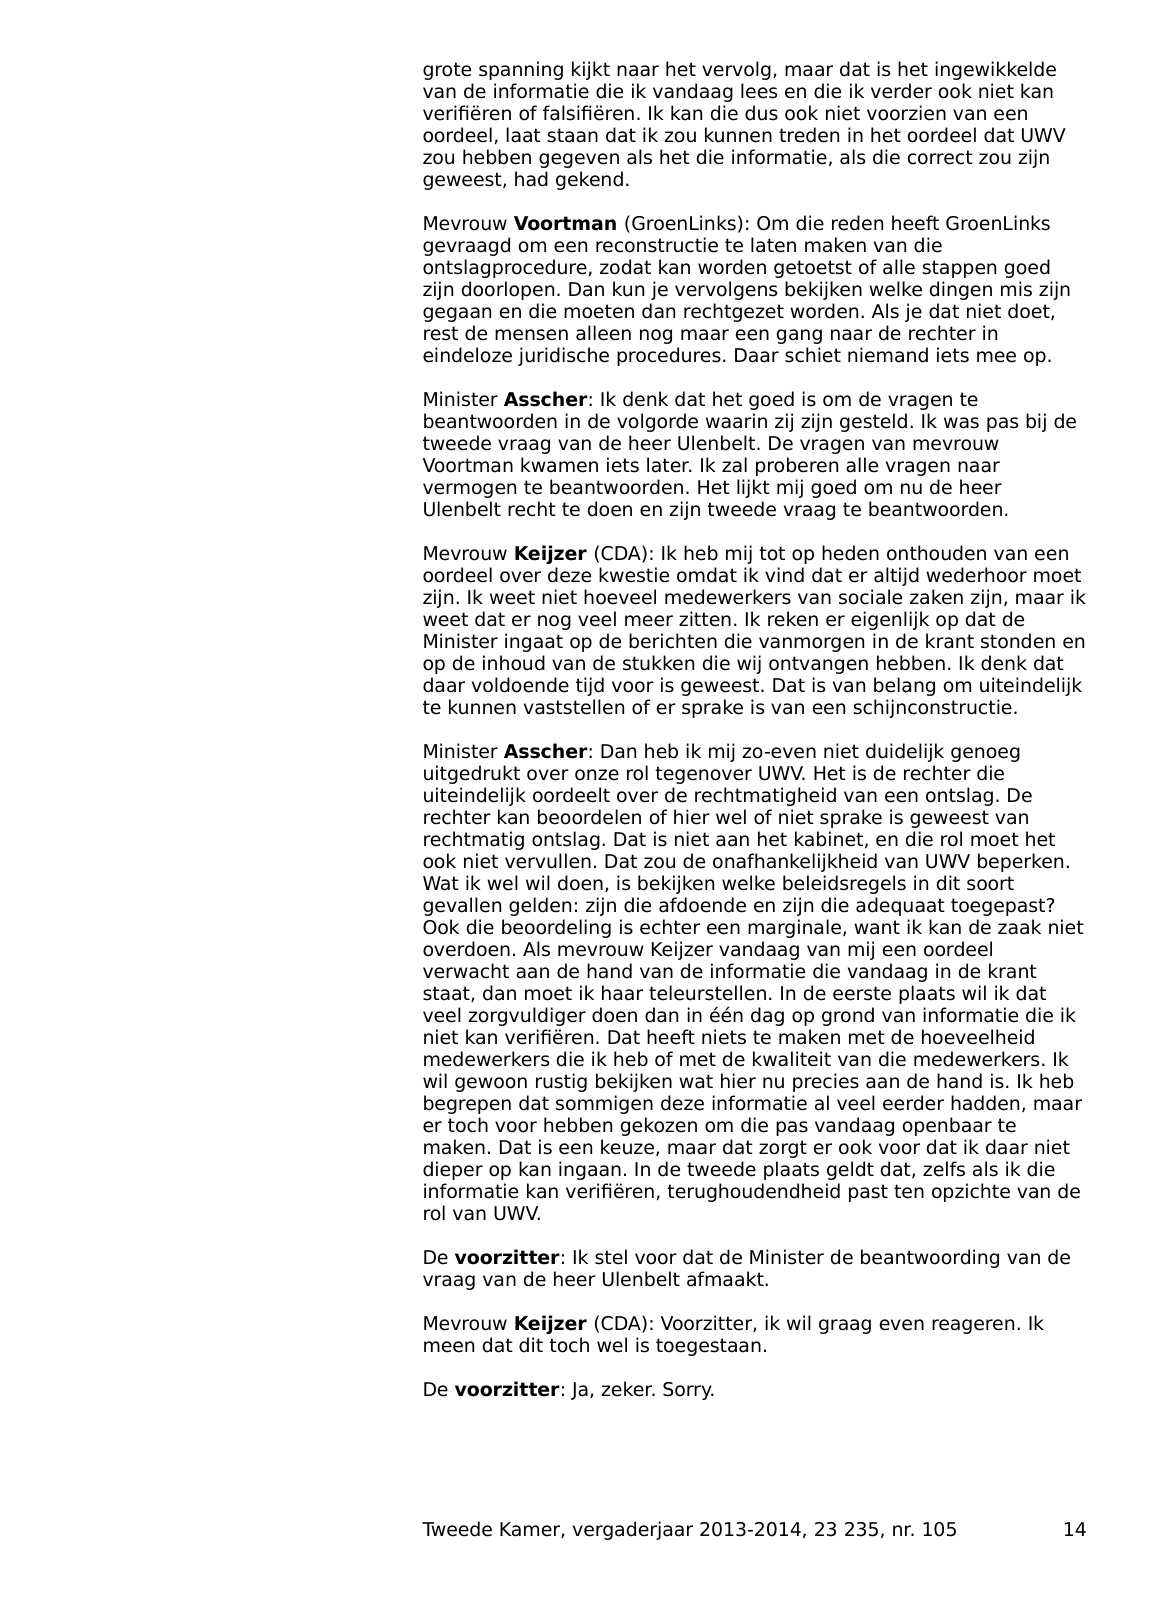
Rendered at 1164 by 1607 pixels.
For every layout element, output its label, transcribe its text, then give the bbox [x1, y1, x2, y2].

text Minister Asscher: Dan heb ik mij zo-even niet duidelijk genoeg uitgedrukt over onze rol tegenover UWV. Het is de rechter die uiteindelijk oordeelt over de rechtmatigheid van een ontslag. De rechter kan beoordelen of hier wel of niet sprake is geweest van rechtmatig ontslag. Dat is niet aan het kabinet, en die rol moet het ook niet vervullen. Dat zou de onafhankelijkheid van UWV beperken. Wat ik wel wil doen, is bekijken welke beleidsregels in dit soort gevallen gelden: zijn die afdoende en zijn die adequaat toegepast? Ook die beoordeling is echter een marginale, want ik kan de zaak niet overdoen. Als mevrouw Keijzer vandaag van mij een oordeel verwacht aan de hand van de informatie die vandaag in de krant staat, dan moet ik haar teleurstellen. In de eerste plaats wil ik dat veel zorgvuldiger doen dan in één dag op grond van informatie die ik niet kan verifiëren. Dat heeft niets te maken met de hoeveelheid medewerkers die ik heb of met de kwaliteit van die medewerkers. Ik wil gewoon rustig bekijken wat hier nu precies aan de hand is. Ik heb begrepen dat sommigen deze informatie al veel eerder hadden, maar er toch voor hebben gekozen om die pas vandaag openbaar te maken. Dat is een keuze, maar dat zorgt er ook voor dat ik daar niet dieper op kan ingaan. In de tweede plaats geldt dat, zelfs als ik die informatie kan verifiëren, terughoudendheid past ten opzichte van de rol van UWV. [422, 741, 1087, 1225]
text Mevrouw Keijzer (CDA): Ik heb mij tot op heden onthouden van een oordeel over deze kwestie omdat ik vind dat er altijd wederhoor moet zijn. Ik weet niet hoeveel medewerkers van sociale zaken zijn, maar ik weet dat er nog veel meer zitten. Ik reken er eigenlijk op dat de Minister ingaat op de berichten die vanmorgen in de krant stonden en op de inhoud van de stukken die wij ontvangen hebben. Ik denk dat daar voldoende tijd voor is geweest. Dat is van belang om uiteindelijk te kunnen vaststellen of er sprake is van een schijnconstructie. [422, 543, 1087, 719]
text De voorzitter: Ja, zeker. Sorry. [422, 1379, 1087, 1401]
text grote spanning kijkt naar het vervolg, maar dat is het ingewikkelde van de informatie die ik vandaag lees en die ik verder ook niet kan verifiëren of falsifiëren. Ik kan die dus ook niet voorzien van een oordeel, laat staan dat ik zou kunnen treden in het oordeel dat UWV zou hebben gegeven als het die informatie, als die correct zou zijn geweest, had gekend. [422, 59, 1087, 191]
text Mevrouw Voortman (GroenLinks): Om die reden heeft GroenLinks gevraagd om een reconstructie te laten maken van die ontslagprocedure, zodat kan worden getoetst of alle stappen goed zijn doorlopen. Dan kun je vervolgens bekijken welke dingen mis zijn gegaan en die moeten dan rechtgezet worden. Als je dat niet doet, rest de mensen alleen nog maar een gang naar de rechter in eindeloze juridische procedures. Daar schiet niemand iets mee op. [422, 213, 1087, 367]
text De voorzitter: Ik stel voor dat de Minister de beantwoording van de vraag van de heer Ulenbelt afmaakt. [422, 1247, 1087, 1291]
text Mevrouw Keijzer (CDA): Voorzitter, ik wil graag even reageren. Ik meen dat dit toch wel is toegestaan. [422, 1313, 1087, 1357]
text Minister Asscher: Ik denk dat het goed is om de vragen te beantwoorden in de volgorde waarin zij zijn gesteld. Ik was pas bij de tweede vraag van de heer Ulenbelt. De vragen van mevrouw Voortman kwamen iets later. Ik zal proberen alle vragen naar vermogen te beantwoorden. Het lijkt mij goed om nu de heer Ulenbelt recht te doen en zijn tweede vraag te beantwoorden. [422, 389, 1087, 521]
